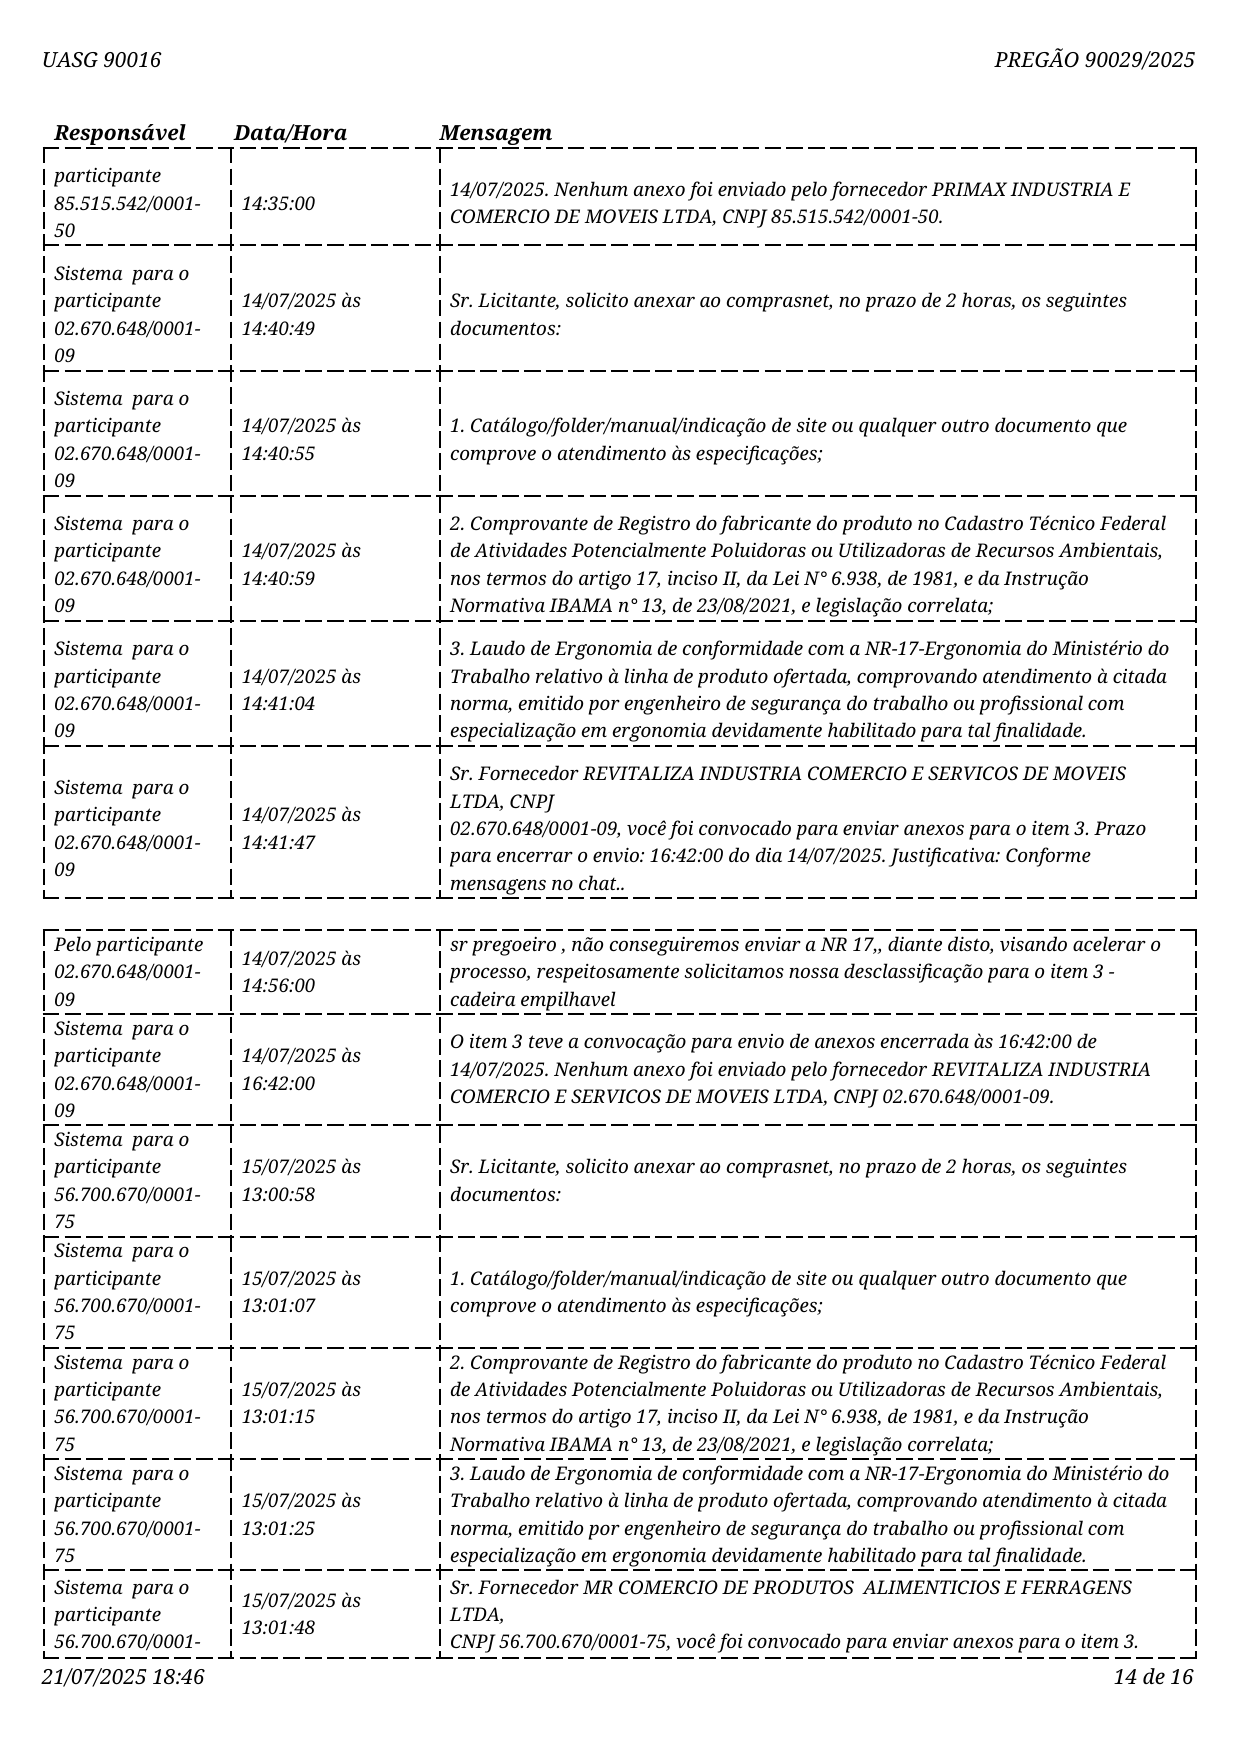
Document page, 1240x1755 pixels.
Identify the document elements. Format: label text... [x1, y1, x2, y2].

table_cell 14/07/2025 às 14:40:55 [231, 370, 439, 494]
table_cell 15/07/2025 às 13:01:15 [231, 1347, 439, 1458]
table_cell participante 85.515.542/0001-50 [44, 147, 231, 244]
table_cell 14/07/2025 às 14:41:04 [231, 620, 439, 745]
table_cell 14:35:00 [231, 147, 439, 244]
table_cell Sistema para o participante 56.700.670/0001-75 [44, 1236, 231, 1347]
table_cell Sistema para o participante 56.700.670/0001-75 [44, 1458, 231, 1569]
table_cell Sr. Fornecedor REVITALIZA INDUSTRIA COMERCIO E SERVICOS DE MOVEIS LTDA, CNPJ 02.670.648/0001-09, você foi convocado para enviar anexos para o item 3. Prazo para encerrar o envio: 16:42:00 do dia 14/07/2025. Justificativa: Conforme mensagens no chat.. [440, 745, 1196, 897]
table_cell Sr. Fornecedor MR COMERCIO DE PRODUTOS ALIMENTICIOS E FERRAGENS LTDA, CNPJ 56.700.670/0001-75, você foi convocado para enviar anexos para o item 3. [440, 1569, 1196, 1657]
table_cell 14/07/2025 às 16:42:00 [231, 1013, 439, 1124]
table_cell 14/07/2025. Nenhum anexo foi enviado pelo fornecedor PRIMAX INDUSTRIA E COMERCIO DE MOVEIS LTDA, CNPJ 85.515.542/0001-50. [440, 147, 1196, 244]
table_cell 14/07/2025 às 14:40:59 [231, 495, 439, 620]
table_cell 15/07/2025 às 13:01:48 [231, 1569, 439, 1657]
table_cell O item 3 teve a convocação para envio de anexos encerrada às 16:42:00 de 14/07/2025. Nenhum anexo foi enviado pelo fornecedor REVITALIZA INDUSTRIA COMERCIO E SERVICOS DE MOVEIS LTDA, CNPJ 02.670.648/0001-09. [440, 1013, 1196, 1124]
table_cell Sr. Licitante, solicito anexar ao comprasnet, no prazo de 2 horas, os seguintes documentos: [440, 244, 1196, 369]
table_cell 3. Laudo de Ergonomia de conformidade com a NR-17-Ergonomia do Ministério do Trabalho relativo à linha de produto ofertada, comprovando atendimento à citada norma, emitido por engenheiro de segurança do trabalho ou profissional com especialização em ergonomia devidamente habilitado para tal finalidade. [440, 1458, 1196, 1569]
table_cell Sistema para o participante 56.700.670/0001- [44, 1569, 231, 1657]
table_header sr pregoeiro , não conseguiremos enviar a NR 17,, diante disto, visando acelerar o processo, respeitosamente solicitamos nossa desclassificação para o item 3 - cadeira empilhavel [440, 929, 1196, 1013]
table_cell 2. Comprovante de Registro do fabricante do produto no Cadastro Técnico Federal de Atividades Potencialmente Poluidoras ou Utilizadoras de Recursos Ambientais, nos termos do artigo 17, inciso II, da Lei N° 6.938, de 1981, e da Instrução Normativa IBAMA n° 13, de 23/08/2021, e legislação correlata; [440, 495, 1196, 620]
table_cell Sistema para o participante 56.700.670/0001-75 [44, 1347, 231, 1458]
table_cell 3. Laudo de Ergonomia de conformidade com a NR-17-Ergonomia do Ministério do Trabalho relativo à linha de produto ofertada, comprovando atendimento à citada norma, emitido por engenheiro de segurança do trabalho ou profissional com especialização em ergonomia devidamente habilitado para tal finalidade. [440, 620, 1196, 745]
table_cell 1. Catálogo/folder/manual/indicação de site ou qualquer outro documento que comprove o atendimento às especificações; [440, 370, 1196, 494]
table_cell 14/07/2025 às 14:41:47 [231, 745, 439, 897]
table_cell Sistema para o participante 56.700.670/0001-75 [44, 1124, 231, 1236]
table_header 14/07/2025 às 14:56:00 [231, 929, 439, 1013]
table_cell 2. Comprovante de Registro do fabricante do produto no Cadastro Técnico Federal de Atividades Potencialmente Poluidoras ou Utilizadoras de Recursos Ambientais, nos termos do artigo 17, inciso II, da Lei N° 6.938, de 1981, e da Instrução Normativa IBAMA n° 13, de 23/08/2021, e legislação correlata; [440, 1347, 1196, 1458]
table_cell Sistema para o participante 02.670.648/0001-09 [44, 495, 231, 620]
table_cell Sistema para o participante 02.670.648/0001-09 [44, 244, 231, 369]
table_cell 14/07/2025 às 14:40:49 [231, 244, 439, 369]
table_cell Sr. Licitante, solicito anexar ao comprasnet, no prazo de 2 horas, os seguintes documentos: [440, 1124, 1196, 1236]
table_cell 1. Catálogo/folder/manual/indicação de site ou qualquer outro documento que comprove o atendimento às especificações; [440, 1236, 1196, 1347]
table_cell Sistema para o participante 02.670.648/0001-09 [44, 620, 231, 745]
table_cell 15/07/2025 às 13:01:07 [231, 1236, 439, 1347]
table_cell Sistema para o participante 02.670.648/0001-09 [44, 1013, 231, 1124]
table_cell Sistema para o participante 02.670.648/0001-09 [44, 745, 231, 897]
table_cell 15/07/2025 às 13:00:58 [231, 1124, 439, 1236]
table_cell 15/07/2025 às 13:01:25 [231, 1458, 439, 1569]
table_header Pelo participante 02.670.648/0001-09 [44, 929, 231, 1013]
table_cell Sistema para o participante 02.670.648/0001-09 [44, 370, 231, 494]
